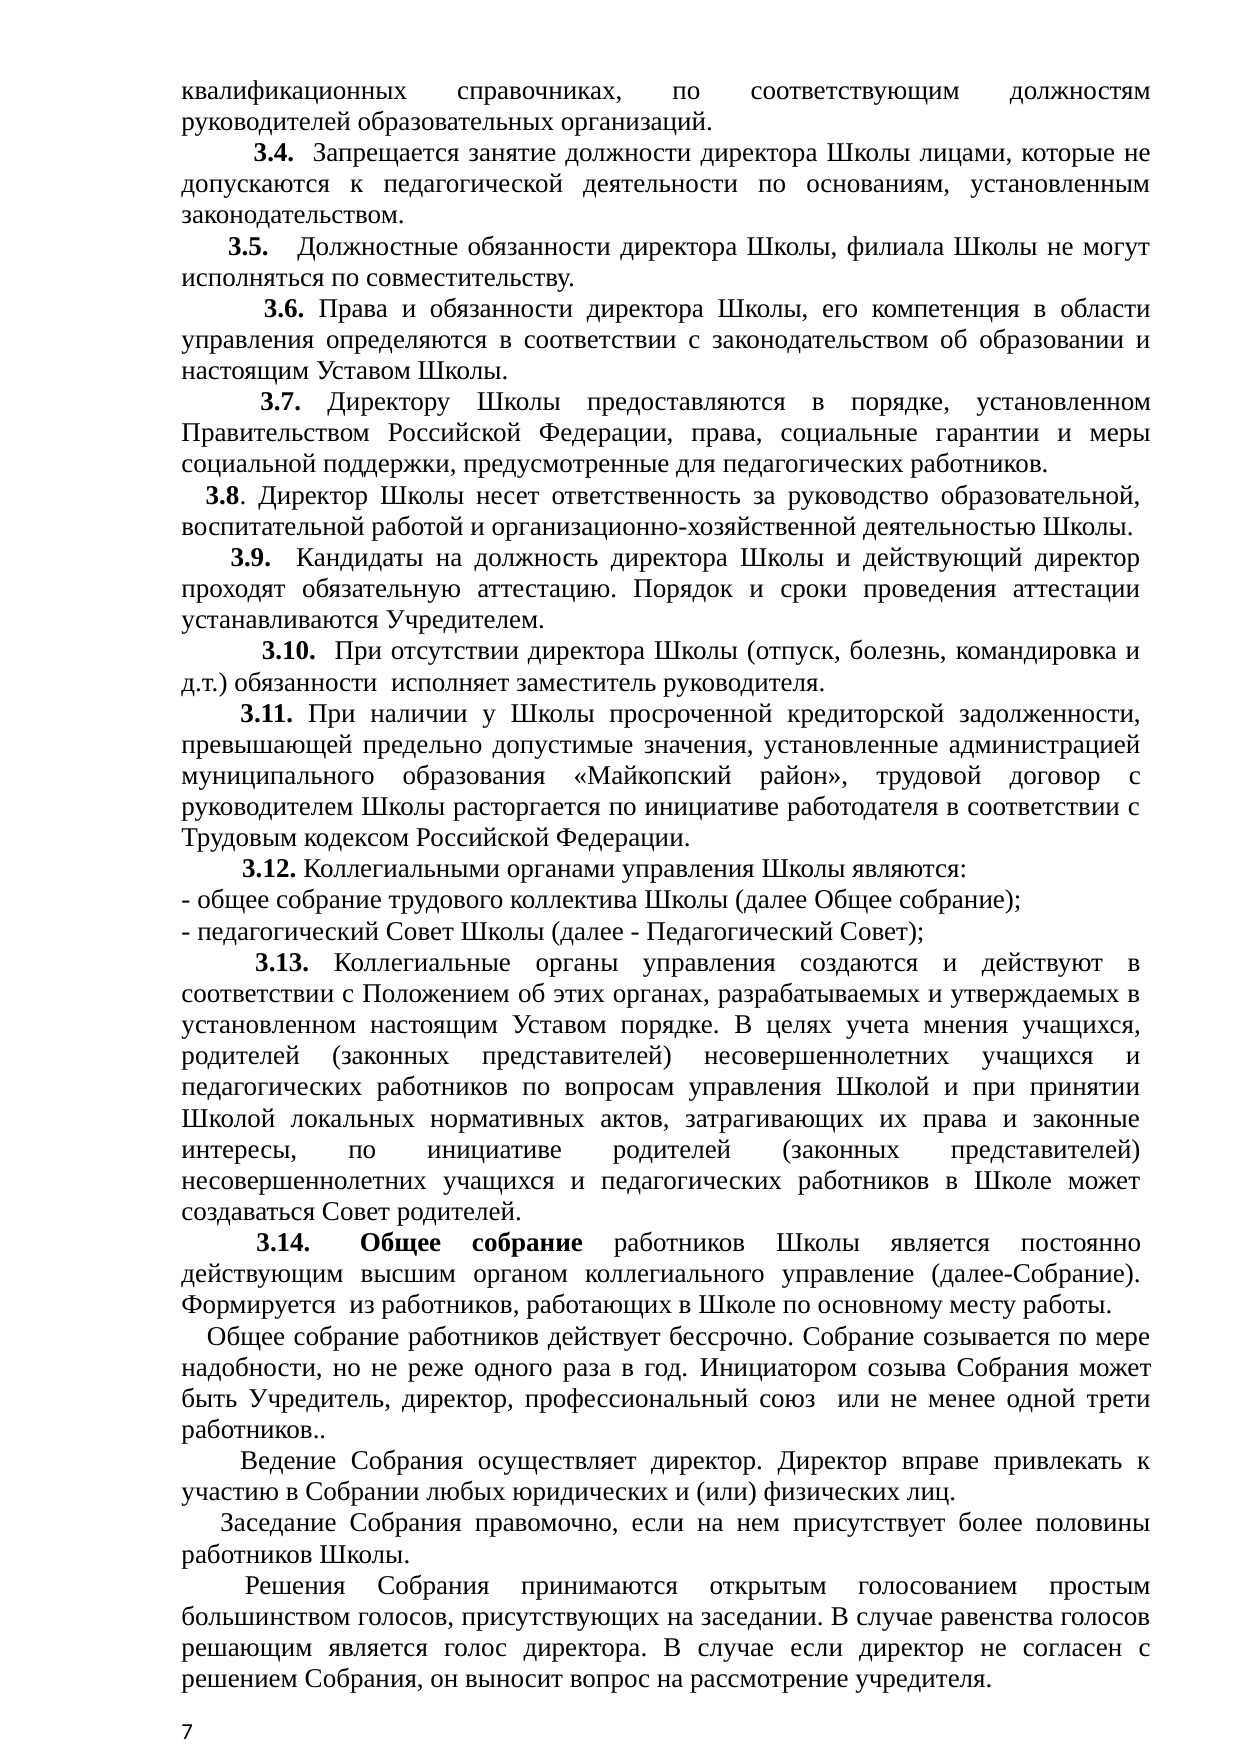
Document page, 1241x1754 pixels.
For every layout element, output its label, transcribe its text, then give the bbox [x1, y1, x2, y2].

text 3.12. Коллегиальными органами управления Школы являются: [181, 852, 1141, 884]
text 3.13. Коллегиальные органы управления создаются и действуют в соответствии с Положением об этих органах, разрабатываемых и утверждаемых в установленном настоящим Уставом порядке. В целях учета мнения учащихся, родителей (законных представителей) несовершеннолетних учащихся и педагогических работников по вопросам управления Школой и при принятии Школой локальных нормативных актов, затрагивающих их права и законные интересы, по инициативе родителей (законных представителей) несовершеннолетних учащихся и педагогических работников в Школе может создаваться Совет родителей. [181, 946, 1141, 1226]
text Решения Собрания принимаются открытым голосованием простым большинством голосов, присутствующих на заседании. В случае равенства голосов решающим является голос директора. В случае если директор не согласен с решением Собрания, он выносит вопрос на рассмотрение учредителя. [181, 1569, 1152, 1693]
text 3.11. При наличии у Школы просроченной кредиторской задолженности, превышающей предельно допустимые значения, установленные администрацией муниципального образования «Майкопский район», трудовой договор с руководителем Школы расторгается по инициативе работодателя в соответствии с Трудовым кодексом Российской Федерации. [181, 697, 1141, 852]
text - общее собрание трудового коллектива Школы (далее Общее собрание); [181, 884, 1141, 915]
text 3.4. Запрещается занятие должности директора Школы лицами, которые не допускаются к педагогической деятельности по основаниям, установленным законодательством. [181, 136, 1152, 229]
text Заседание Собрания правомочно, если на нем присутствует более половины работников Школы. [181, 1507, 1152, 1569]
text квалификационных справочниках, по соответствующим должностям руководителей образовательных организаций. [181, 74, 1152, 136]
text 3.14. Общее собрание работников Школы является постоянно действующим высшим органом коллегиального управление (далее-Собрание). Формируется из работников, работающих в Школе по основному месту работы. [181, 1226, 1141, 1320]
text 3.5. Должностные обязанности директора Школы, филиала Школы не могут исполняться по совместительству. [181, 229, 1152, 292]
text 3.8. Директор Школы несет ответственность за руководство образовательной, воспитательной работой и организационно-хозяйственной деятельностью Школы. [181, 479, 1141, 541]
text 3.9. Кандидаты на должность директора Школы и действующий директор проходят обязательную аттестацию. Порядок и сроки проведения аттестации устанавливаются Учредителем. [181, 541, 1141, 634]
text 3.6. Права и обязанности директора Школы, его компетенция в области управления определяются в соответствии с законодательством об образовании и настоящим Уставом Школы. [181, 292, 1152, 385]
text 3.7. Директору Школы предоставляются в порядке, установленном Правительством Российской Федерации, права, социальные гарантии и меры социальной поддержки, предусмотренные для педагогических работников. [181, 385, 1152, 479]
text - педагогический Совет Школы (далее - Педагогический Совет); [181, 915, 1141, 946]
text Ведение Собрания осуществляет директор. Директор вправе привлекать к участию в Собрании любых юридических и (или) физических лиц. [181, 1444, 1152, 1507]
text 3.10. При отсутствии директора Школы (отпуск, болезнь, командировка и д.т.) обязанности исполняет заместитель руководителя. [181, 634, 1141, 697]
text Общее собрание работников действует бессрочно. Собрание созывается по мере надобности, но не реже одного раза в год. Инициатором созыва Собрания может быть Учредитель, директор, профессиональный союз или не менее одной трети работников.. [181, 1320, 1152, 1444]
